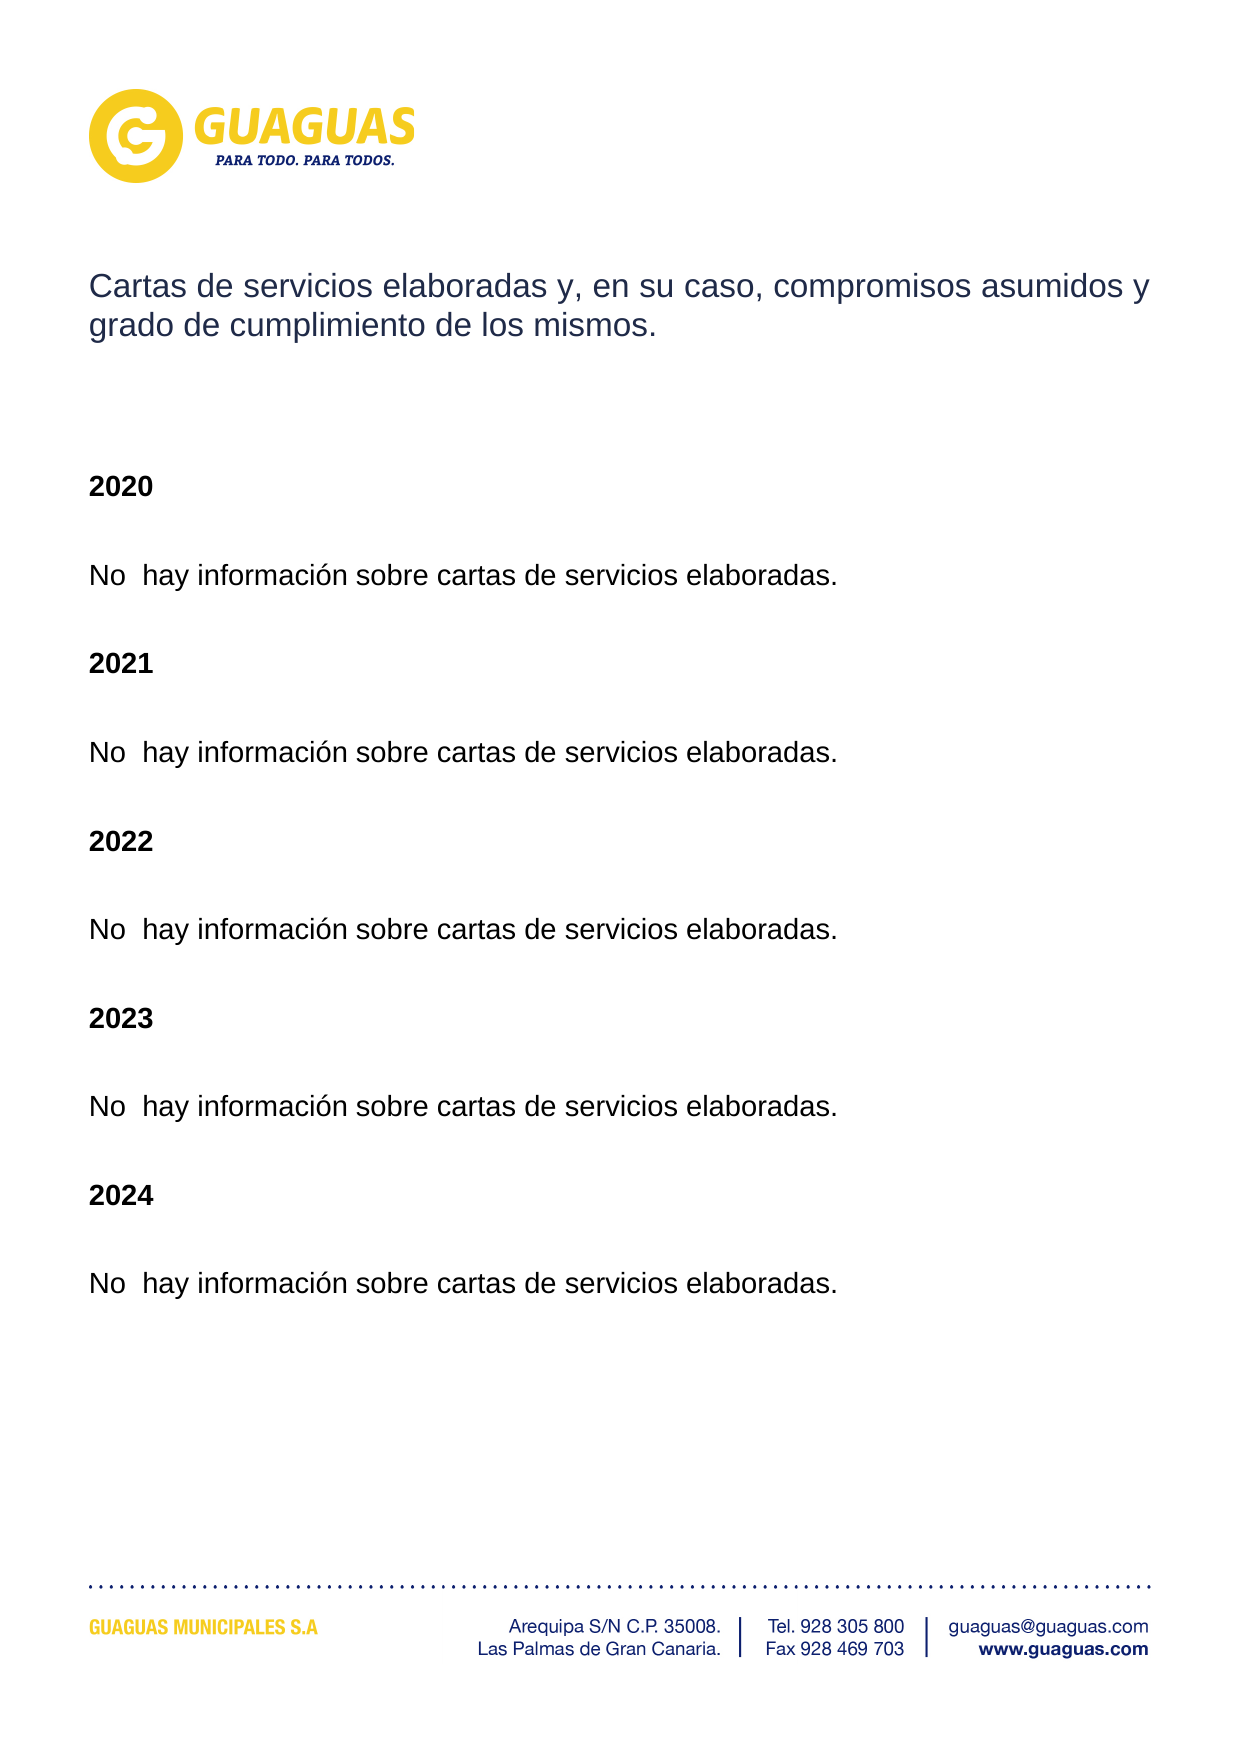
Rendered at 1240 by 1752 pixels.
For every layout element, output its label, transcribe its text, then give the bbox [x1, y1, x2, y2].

text 2020 [89, 469, 1151, 503]
text No hay información sobre cartas de servicios elaboradas. [89, 735, 1151, 768]
text No hay información sobre cartas de servicios elaboradas. [89, 912, 1151, 946]
text No hay información sobre cartas de servicios elaboradas. [89, 1089, 1151, 1123]
text 2024 [89, 1178, 1151, 1211]
text No hay información sobre cartas de servicios elaboradas. [89, 558, 1151, 591]
text 2022 [89, 823, 1151, 857]
text 2023 [89, 1001, 1151, 1034]
text No hay información sobre cartas de servicios elaboradas. [89, 1266, 1151, 1300]
text 2021 [89, 646, 1151, 680]
text Cartas de servicios elaboradas y, en su caso, compromisos asumidos y grado de cumplimiento de los mismos. [89, 266, 1151, 343]
